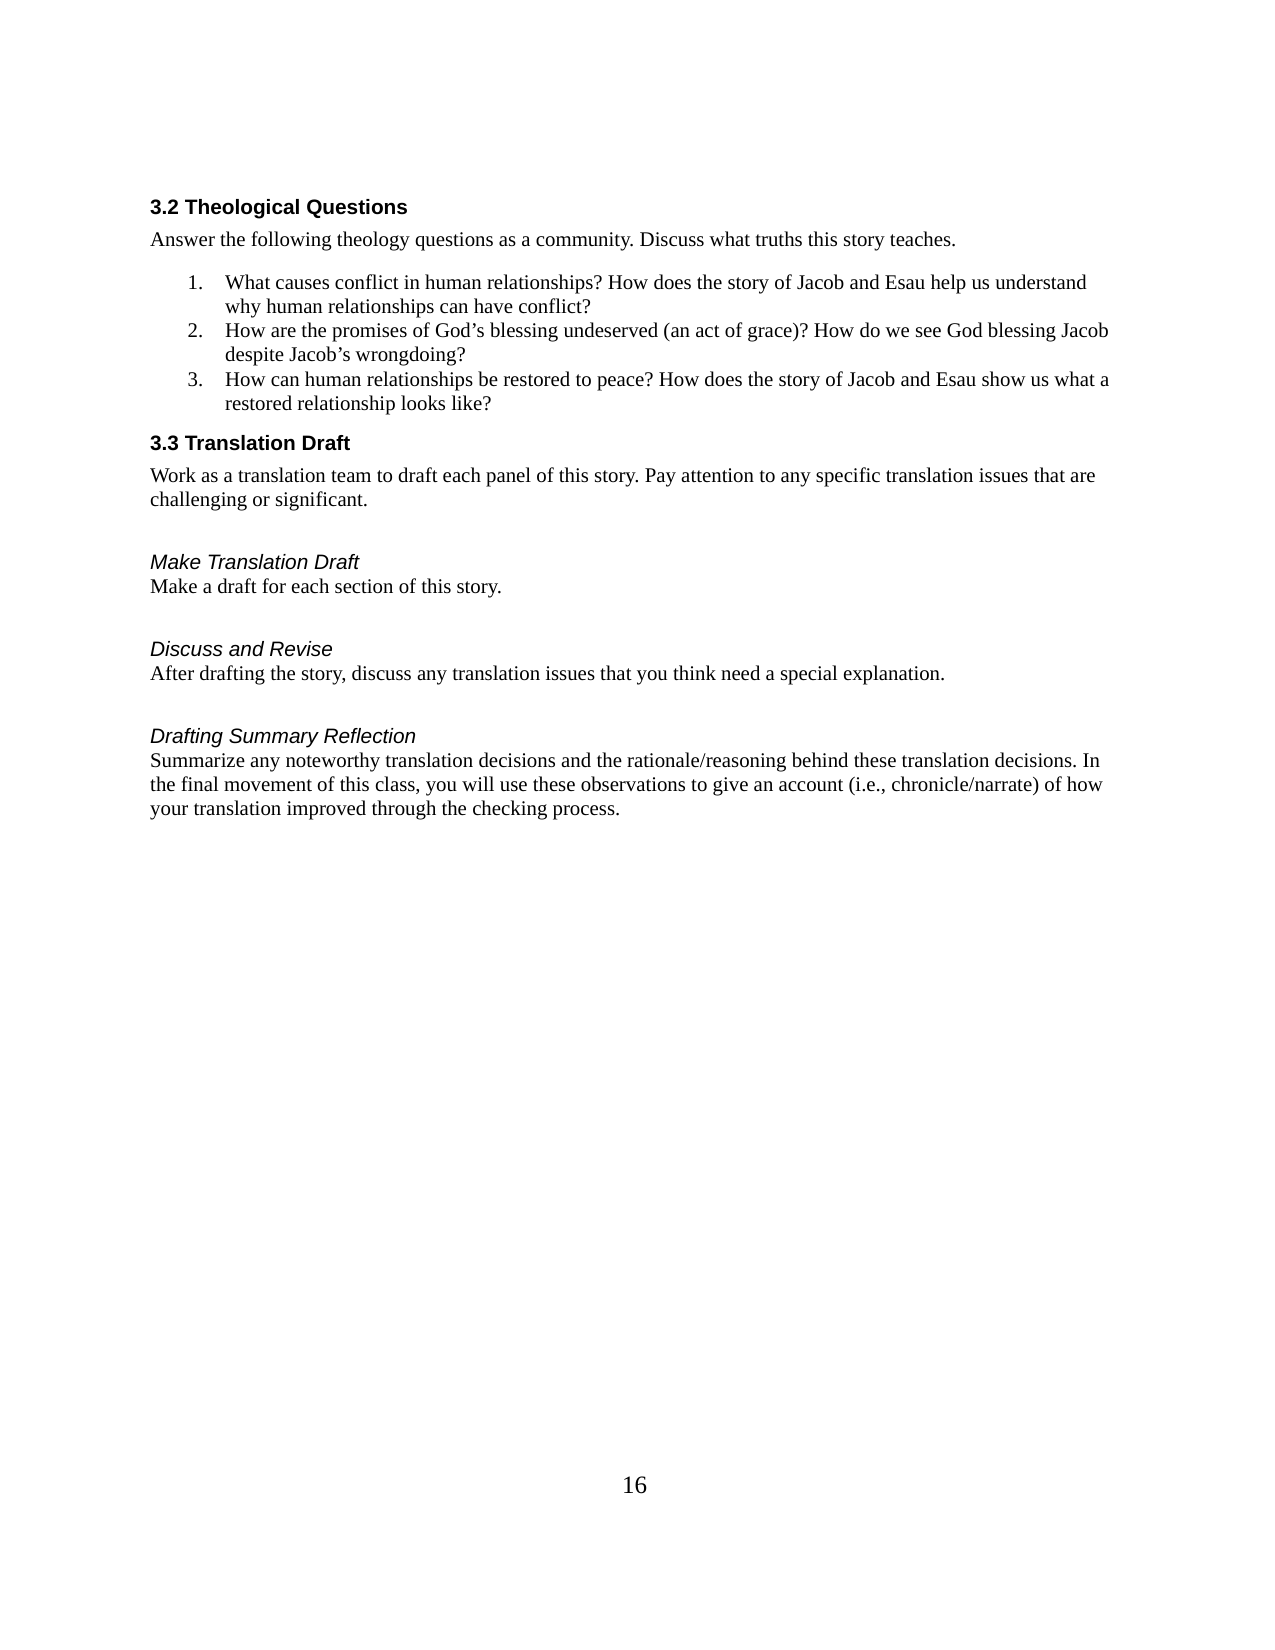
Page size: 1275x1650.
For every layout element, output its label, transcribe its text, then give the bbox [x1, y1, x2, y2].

subtitle 3.3 Translation Draft [150, 431, 1125, 455]
text Answer the following theology questions as a community. Discuss what truths this story teaches. [150, 227, 1125, 251]
text Work as a translation team to draft each panel of this story. Pay attention to any specific translation issues that are challenging or significant. [150, 462, 1125, 511]
subtitle Discuss and Revise [150, 637, 1125, 661]
text Summarize any noteworthy translation decisions and the rationale/reasoning behind these translation decisions. In the final movement of this class, you will use these observations to give an account (i.e., chronicle/narrate) of how your translation improved through the checking process. [150, 747, 1125, 820]
list How can human relationships be restored to peace? How does the story of Jacob and Esau show us what a restored relationship looks like? [187, 366, 1125, 414]
text Make a draft for each section of this story. [150, 573, 1125, 598]
list How are the promises of God’s blessing undeserved (an act of grace)? How do we see God blessing Jacob despite Jacob’s wrongdoing? [187, 318, 1125, 366]
subtitle Make Translation Draft [150, 549, 1125, 573]
list What causes conflict in human relationships? How does the story of Jacob and Esau help us understand why human relationships can have conflict? [187, 270, 1125, 318]
subtitle Drafting Summary Reflection [150, 723, 1125, 747]
text After drafting the story, discuss any translation issues that you think need a special explanation. [150, 661, 1125, 684]
subtitle 3.2 Theological Questions [150, 195, 1125, 219]
